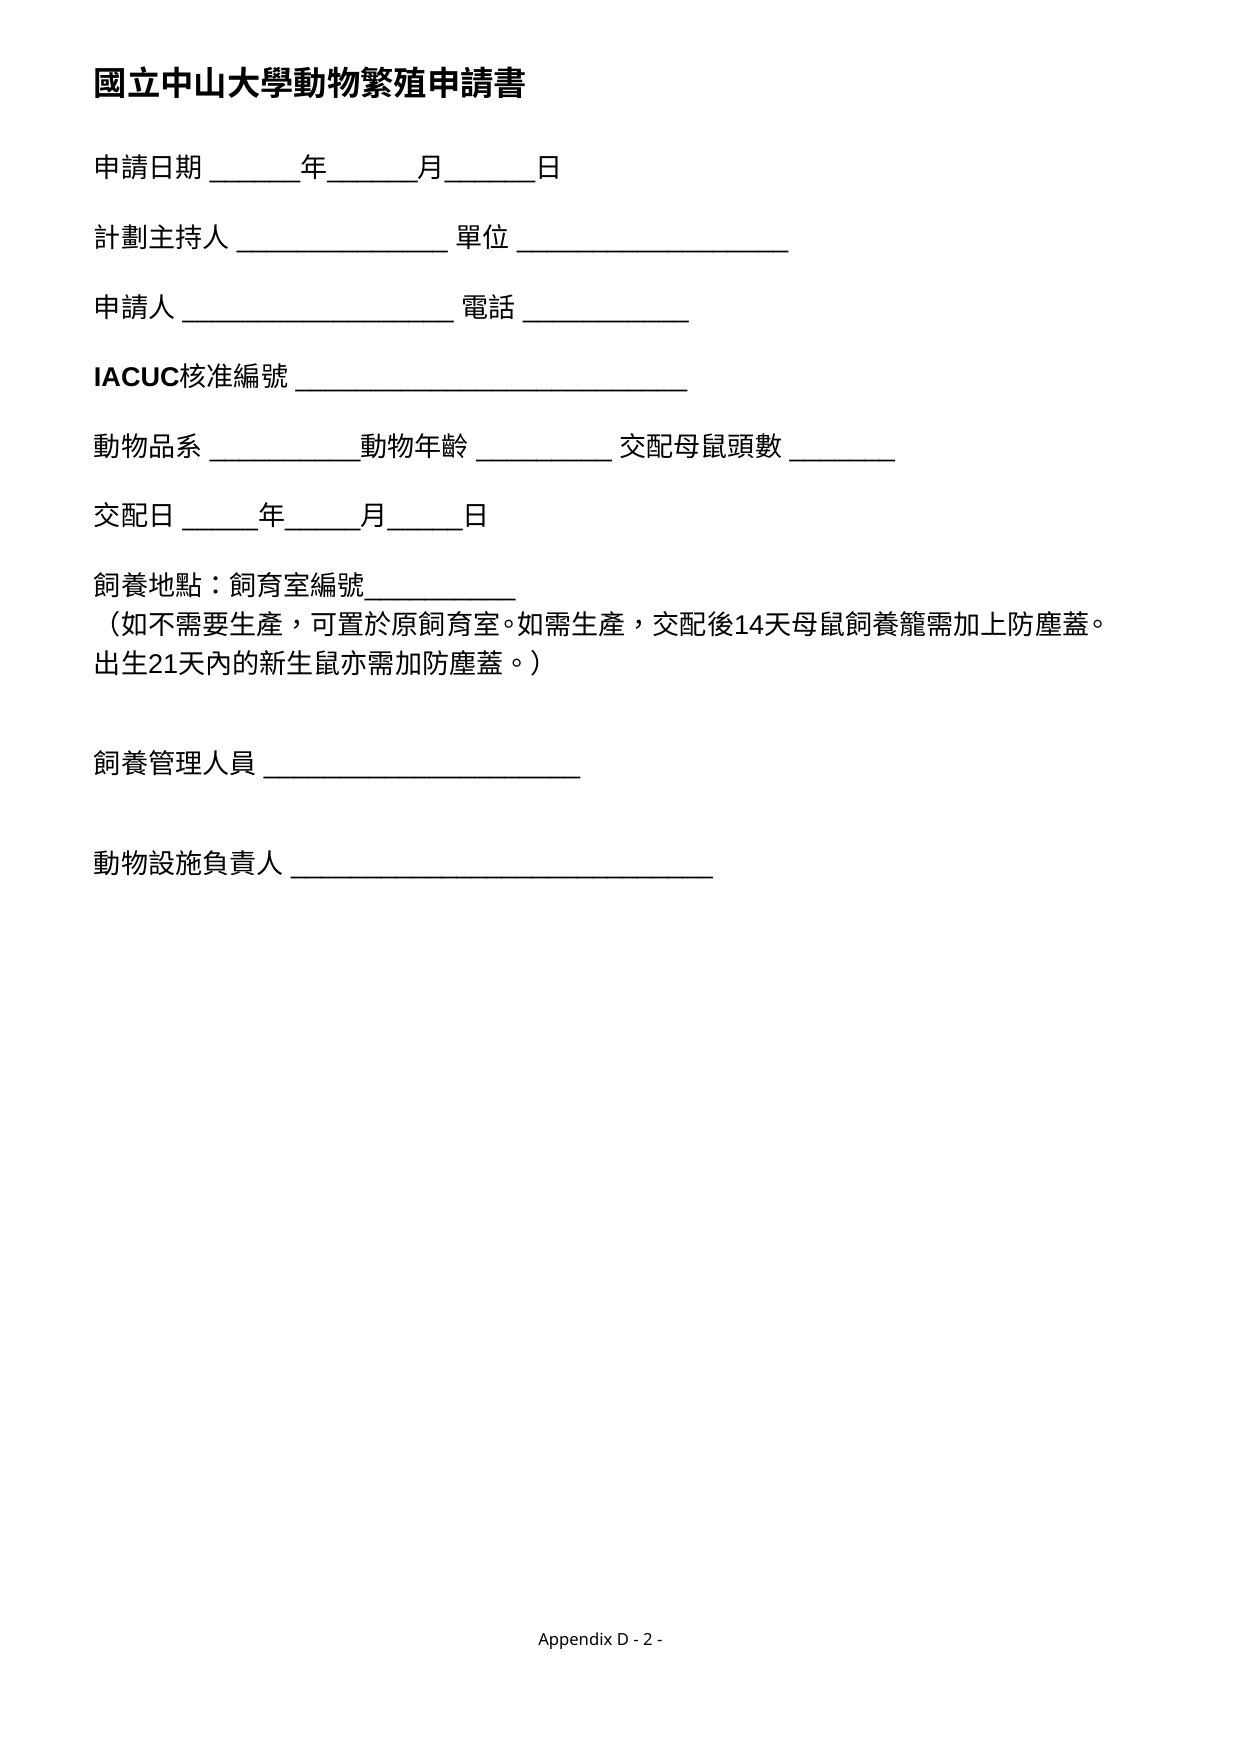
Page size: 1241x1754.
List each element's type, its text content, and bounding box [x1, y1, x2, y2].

text 申請人 __________________ 電話 ___________ [94, 286, 1106, 325]
text 飼養地點：飼育室編號__________ [94, 564, 1106, 603]
text 國立中山大學動物繁殖申請書 [94, 56, 1106, 104]
text （如不需要生產，可置於原飼育室。如需生產，交配後14天母鼠飼養籠需加上防塵蓋。出生21天內的新生鼠亦需加防塵蓋。） [94, 603, 1106, 682]
text 申請日期 ______年______月______日 [94, 146, 1106, 186]
text 交配日 _____年_____月_____日 [94, 494, 1106, 533]
text IACUC核准編號 __________________________ [94, 355, 1106, 394]
text 動物品系 __________動物年齡 _________ 交配母鼠頭數 _______ [94, 425, 1106, 464]
text 動物設施負責人 ____________________________ [94, 842, 1106, 881]
text 計劃主持人 ______________ 單位 __________________ [94, 216, 1106, 255]
text 飼養管理人員 _____________________ [94, 742, 1106, 782]
